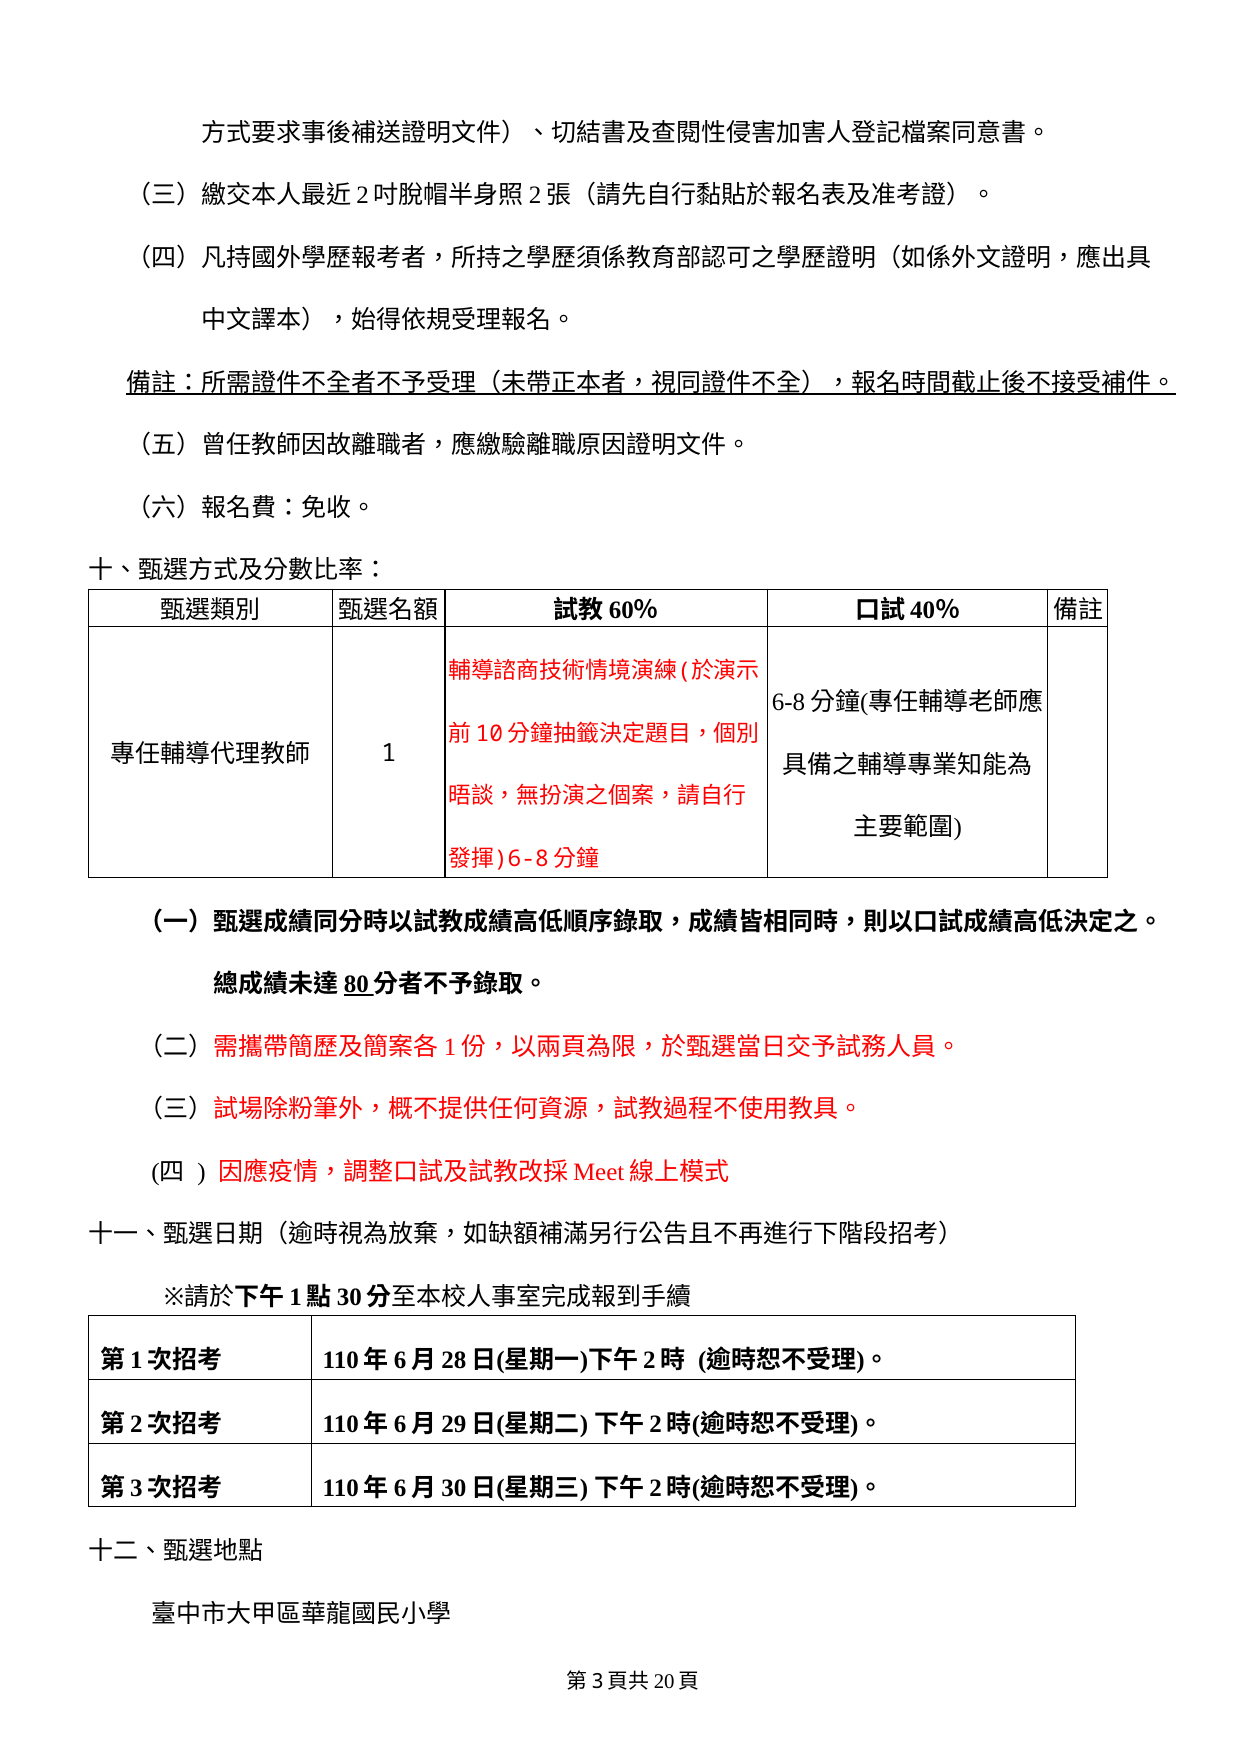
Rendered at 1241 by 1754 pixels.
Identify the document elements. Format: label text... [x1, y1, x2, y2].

table_header 第1次招考 [89, 1316, 311, 1379]
text 十一、甄選日期（逾時視為放棄，如缺額補滿另行公告且不再進行下階段招考） [89, 1190, 1152, 1253]
text （五）曾任教師因故離職者，應繳驗離職原因證明文件。 [126, 401, 1152, 463]
text 十、甄選方式及分數比率： [89, 526, 1152, 588]
text 備註：所需證件不全者不予受理（未帶正本者，視同證件不全），報名時間截止後不接受補件。 [126, 395, 1152, 401]
text （六）報名費：免收。 [126, 463, 1152, 526]
table_cell [1048, 627, 1107, 877]
table_header 備註 [1048, 590, 1107, 626]
table_cell 110年6月29日(星期二) 下午2時(逾時恕不受理)。 [312, 1380, 1075, 1442]
text 總成績未達80分者不予錄取。 [189, 940, 1152, 1003]
text ※請於下午1點30分至本校人事室完成報到手續 [89, 1253, 1152, 1315]
table_header 甄選名額 [333, 590, 444, 626]
table_header 110年6月28日(星期一)下午2時 (逾時恕不受理)。 [312, 1316, 1075, 1379]
text （四）凡持國外學歷報考者，所持之學歷須係教育部認可之學歷證明（如係外文證明，應出具 [126, 213, 1152, 276]
text 方式要求事後補送證明文件）、切結書及查閱性侵害加害人登記檔案同意書。 [126, 88, 1152, 151]
table_header 甄選類別 [89, 590, 332, 626]
text （二）需攜帶簡歷及簡案各1份，以兩頁為限，於甄選當日交予試務人員。 [89, 1003, 1152, 1065]
text (四 ) 因應疫情，調整口試及試教改採Meet線上模式 [139, 1128, 1152, 1190]
text 臺中市大甲區華龍國民小學 [151, 1569, 1152, 1632]
table_header 口試40％ [768, 590, 1047, 626]
text （三）繳交本人最近2吋脫帽半身照2張（請先自行黏貼於報名表及准考證）。 [126, 151, 1152, 213]
text （三）試場除粉筆外，概不提供任何資源，試教過程不使用教具。 [139, 1065, 1152, 1128]
table_cell 1 [333, 627, 444, 877]
text 備註：所需證件不全者不予受理（未帶正本者，視同證件不全），報名時間截止後不接受補件。 [126, 338, 1152, 393]
table_cell 6-8分鐘(專任輔導老師應具備之輔導專業知能為主要範圍) [768, 627, 1047, 877]
text （一）甄選成績同分時以試教成績高低順序錄取，成績皆相同時，則以口試成績高低決定之。 [89, 878, 1152, 940]
table_header 試教60％ [446, 590, 767, 626]
table_cell 專任輔導代理教師 [89, 627, 332, 877]
table_cell 第2次招考 [89, 1380, 311, 1442]
table_cell 輔導諮商技術情境演練(於演示前10分鐘抽籤決定題目，個別晤談，無扮演之個案，請自行發揮)6-8分鐘 [446, 627, 767, 877]
text 中文譯本），始得依規受理報名。 [126, 276, 1152, 338]
table_cell 第3次招考 [89, 1444, 311, 1506]
table_cell 110年6月30日(星期三) 下午2時(逾時恕不受理)。 [312, 1444, 1075, 1506]
text 十二、甄選地點 [89, 1507, 1152, 1569]
